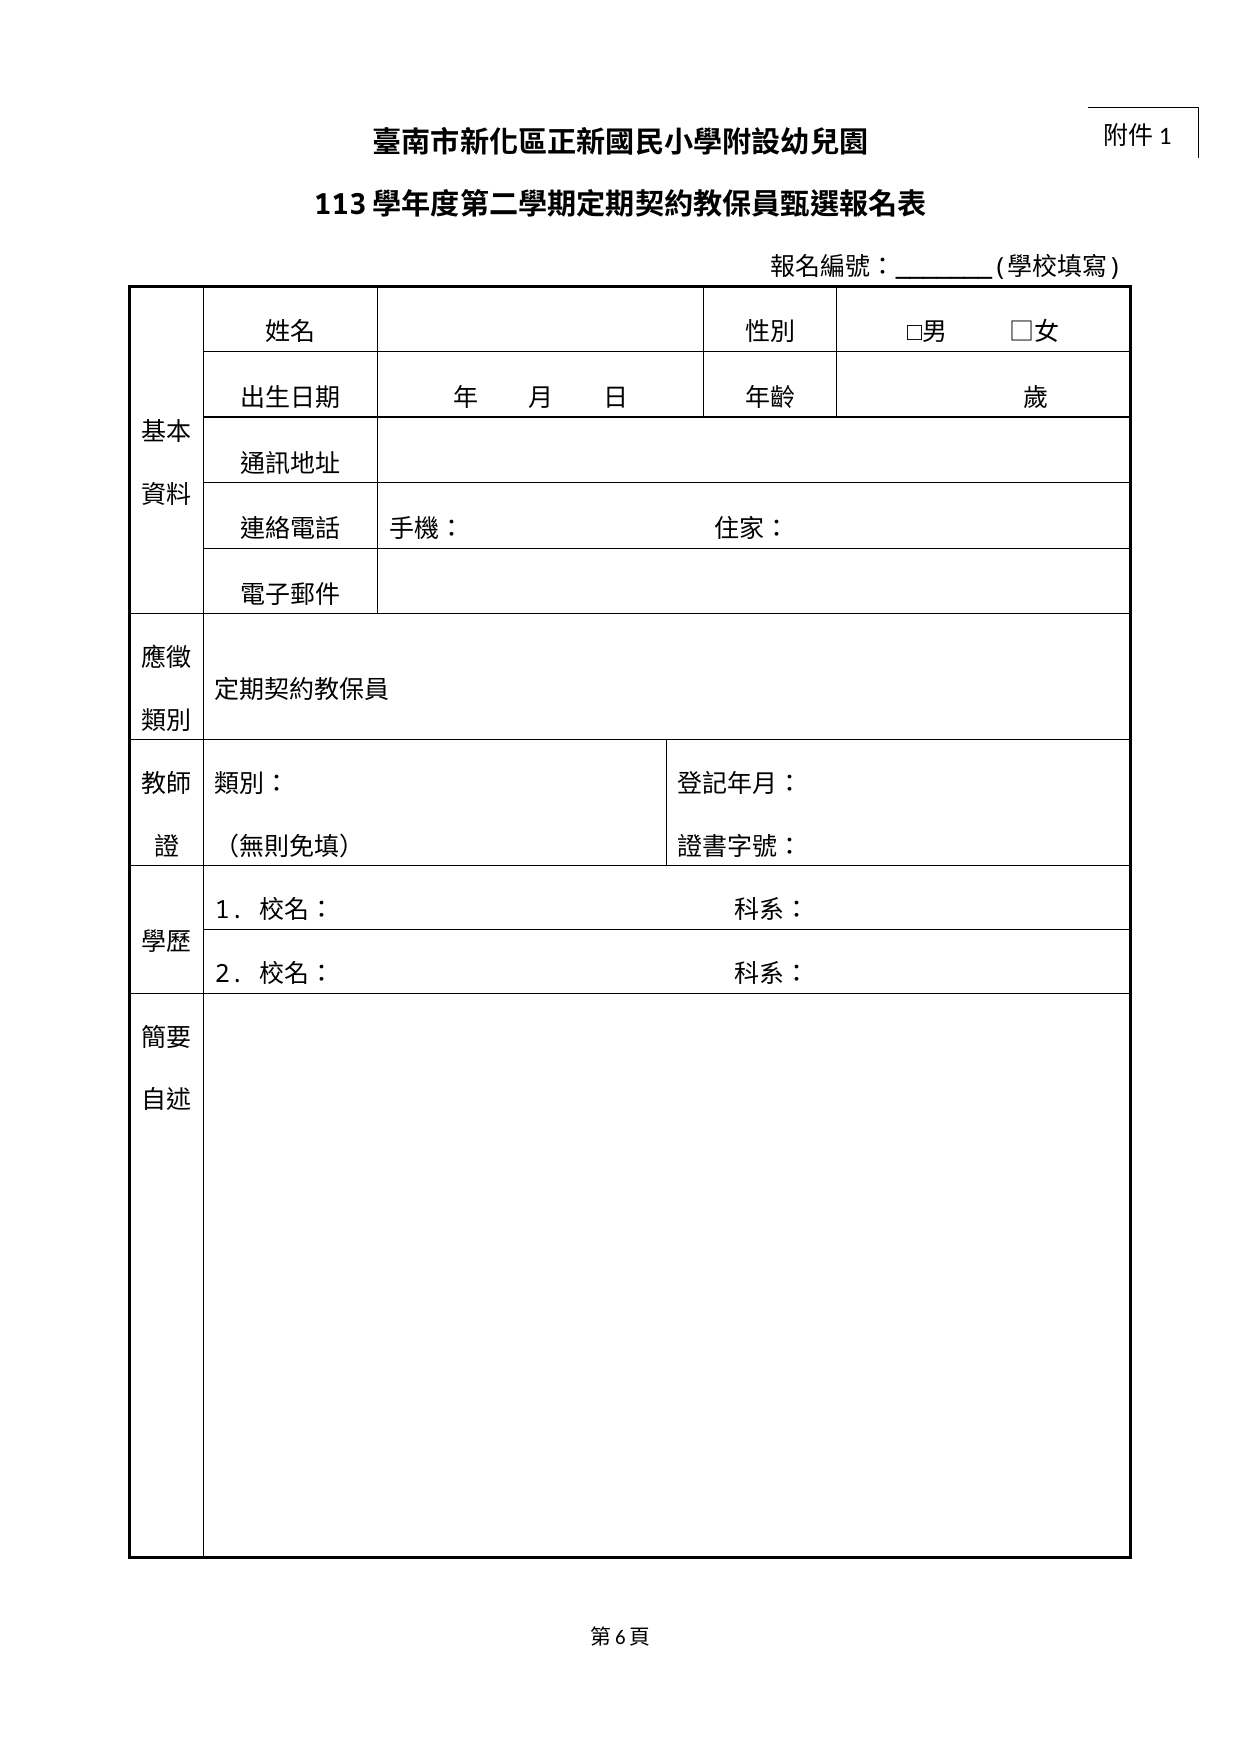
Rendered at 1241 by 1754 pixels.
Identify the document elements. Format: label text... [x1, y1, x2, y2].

table_cell 教師證 [131, 740, 203, 865]
table_cell 類別： （無則免填） [204, 740, 666, 865]
table_cell 學歷 [131, 866, 203, 992]
table_cell 連絡電話 [204, 483, 377, 548]
table_header 基本 資料 [131, 288, 203, 613]
text 附件1 [1103, 115, 1183, 150]
table_cell 歲 [837, 352, 1129, 416]
table_cell [378, 418, 1129, 482]
table_cell 應徵類別 [131, 614, 203, 739]
table_cell 通訊地址 [204, 418, 377, 482]
table_cell 年齡 [704, 352, 836, 416]
table_cell [378, 549, 1129, 613]
table_header 性別 [704, 288, 836, 351]
table_cell [204, 994, 1129, 1556]
table_cell 定期契約教保員 [204, 614, 1129, 739]
table_cell 出生日期 [204, 352, 377, 416]
text 臺南市新化區正新國民小學附設幼兒園 [118, 98, 1198, 160]
text 113學年度第二學期定期契約教保員甄選報名表 [118, 160, 1122, 223]
text 報名編號： (學校填寫) [118, 223, 1122, 285]
table_header □男 □女 [837, 288, 1129, 351]
table_cell 年 月 日 [378, 352, 703, 416]
table_cell 手機： 住家： [378, 483, 1129, 548]
table_header 姓名 [204, 288, 377, 351]
table_header [378, 288, 703, 351]
table_cell 登記年月： 證書字號： [667, 740, 1129, 865]
table_cell 電子郵件 [204, 549, 377, 613]
table_cell 1. 校名： 科系： [204, 866, 1129, 929]
table_cell 2. 校名： 科系： [204, 930, 1129, 992]
table_cell 簡要自述 [131, 994, 203, 1556]
